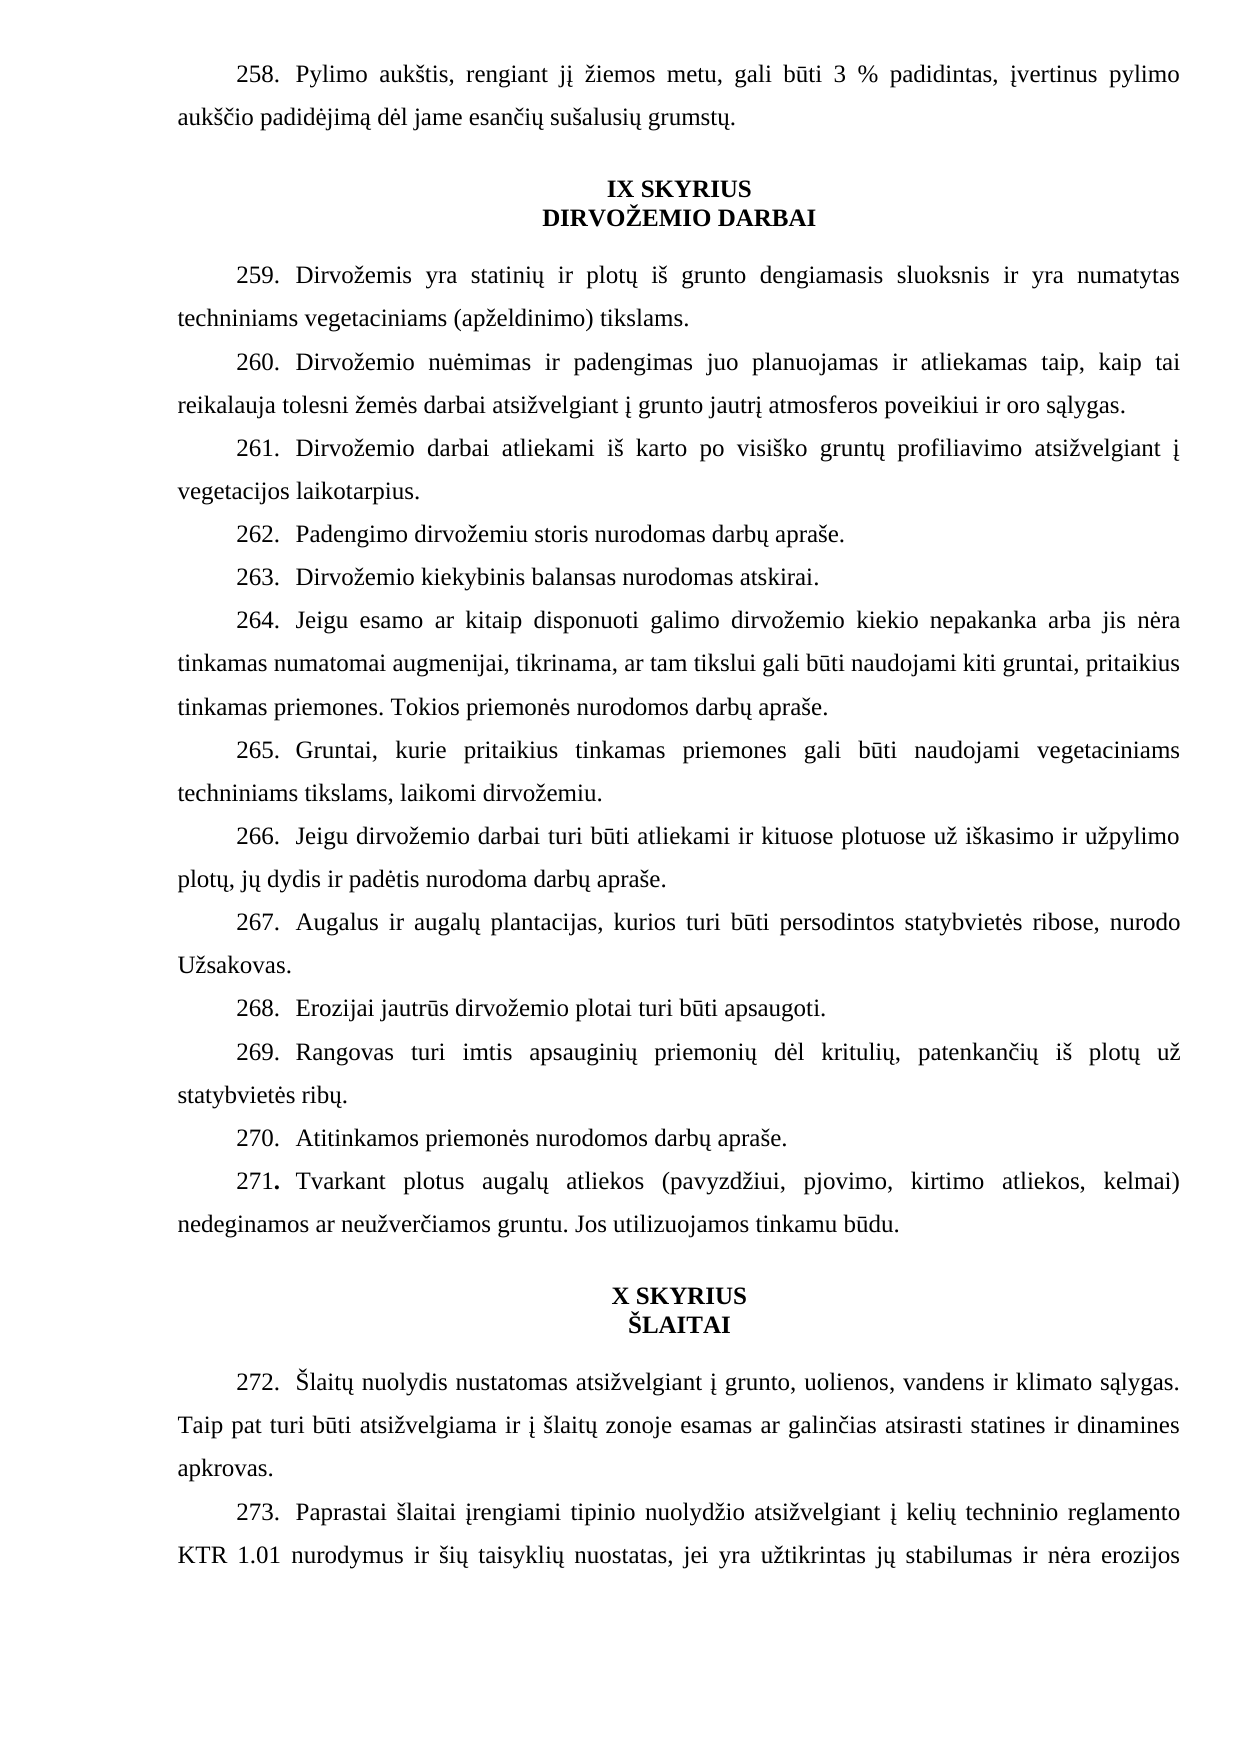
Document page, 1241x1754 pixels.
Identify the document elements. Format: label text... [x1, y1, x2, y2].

text 259. Dirvožemis yra statinių ir plotų iš grunto dengiamasis sluoksnis ir yra numatytas techniniams vegetaciniams (apželdinimo) tikslams. [177, 260, 1181, 332]
text 271. Tvarkant plotus augalų atliekos (pavyzdžiui, pjovimo, kirtimo atliekos, kelmai) nedeginamos ar neužverčiamos gruntu. Jos utilizuojamos tinkamu būdu. [177, 1166, 1181, 1238]
text IX SKYRIUS [177, 174, 1181, 203]
text 265. Gruntai, kurie pritaikius tinkamas priemones gali būti naudojami vegetaciniams techniniams tikslams, laikomi dirvožemiu. [177, 735, 1181, 807]
text ŠLAITAI [177, 1310, 1181, 1338]
text DIRVOŽEMIO DARBAI [177, 203, 1181, 232]
text X SKYRIUS [177, 1281, 1181, 1310]
text 264. Jeigu esamo ar kitaip disponuoti galimo dirvožemio kiekio nepakanka arba jis nėra tinkamas numatomai augmenijai, tikrinama, ar tam tikslui gali būti naudojami kiti gruntai, pritaikius tinkamas priemones. Tokios priemonės nurodomos darbų apraše. [177, 605, 1181, 720]
text 262. Padengimo dirvožemiu storis nurodomas darbų apraše. [177, 519, 1181, 548]
text 267. Augalus ir augalų plantacijas, kurios turi būti persodintos statybvietės ribose, nurodo Užsakovas. [177, 907, 1181, 979]
text 268. Erozijai jautrūs dirvožemio plotai turi būti apsaugoti. [177, 993, 1181, 1022]
text 263. Dirvožemio kiekybinis balansas nurodomas atskirai. [177, 562, 1181, 591]
text 261. Dirvožemio darbai atliekami iš karto po visiško gruntų profiliavimo atsižvelgiant į vegetacijos laikotarpius. [177, 433, 1181, 505]
text 270. Atitinkamos priemonės nurodomos darbų apraše. [177, 1123, 1181, 1152]
text 258. Pylimo aukštis, rengiant jį žiemos metu, gali būti 3 % padidintas, įvertinus pylimo aukščio padidėjimą dėl jame esančių sušalusių grumstų. [177, 59, 1181, 131]
text 273. Paprastai šlaitai įrengiami tipinio nuolydžio atsižvelgiant į kelių techninio reglamento KTR 1.01 nurodymus ir šių taisyklių nuostatas, jei yra užtikrintas jų stabilumas ir nėra erozijos [177, 1497, 1181, 1568]
text 260. Dirvožemio nuėmimas ir padengimas juo planuojamas ir atliekamas taip, kaip tai reikalauja tolesni žemės darbai atsižvelgiant į grunto jautrį atmosferos poveikiui ir oro sąlygas. [177, 347, 1181, 418]
text 266. Jeigu dirvožemio darbai turi būti atliekami ir kituose plotuose už iškasimo ir užpylimo plotų, jų dydis ir padėtis nurodoma darbų apraše. [177, 821, 1181, 893]
text 269. Rangovas turi imtis apsauginių priemonių dėl kritulių, patenkančių iš plotų už statybvietės ribų. [177, 1037, 1181, 1108]
text 272. Šlaitų nuolydis nustatomas atsižvelgiant į grunto, uolienos, vandens ir klimato sąlygas. Taip pat turi būti atsižvelgiama ir į šlaitų zonoje esamas ar galinčias atsirasti statines ir dinamines apkrovas. [177, 1367, 1181, 1482]
